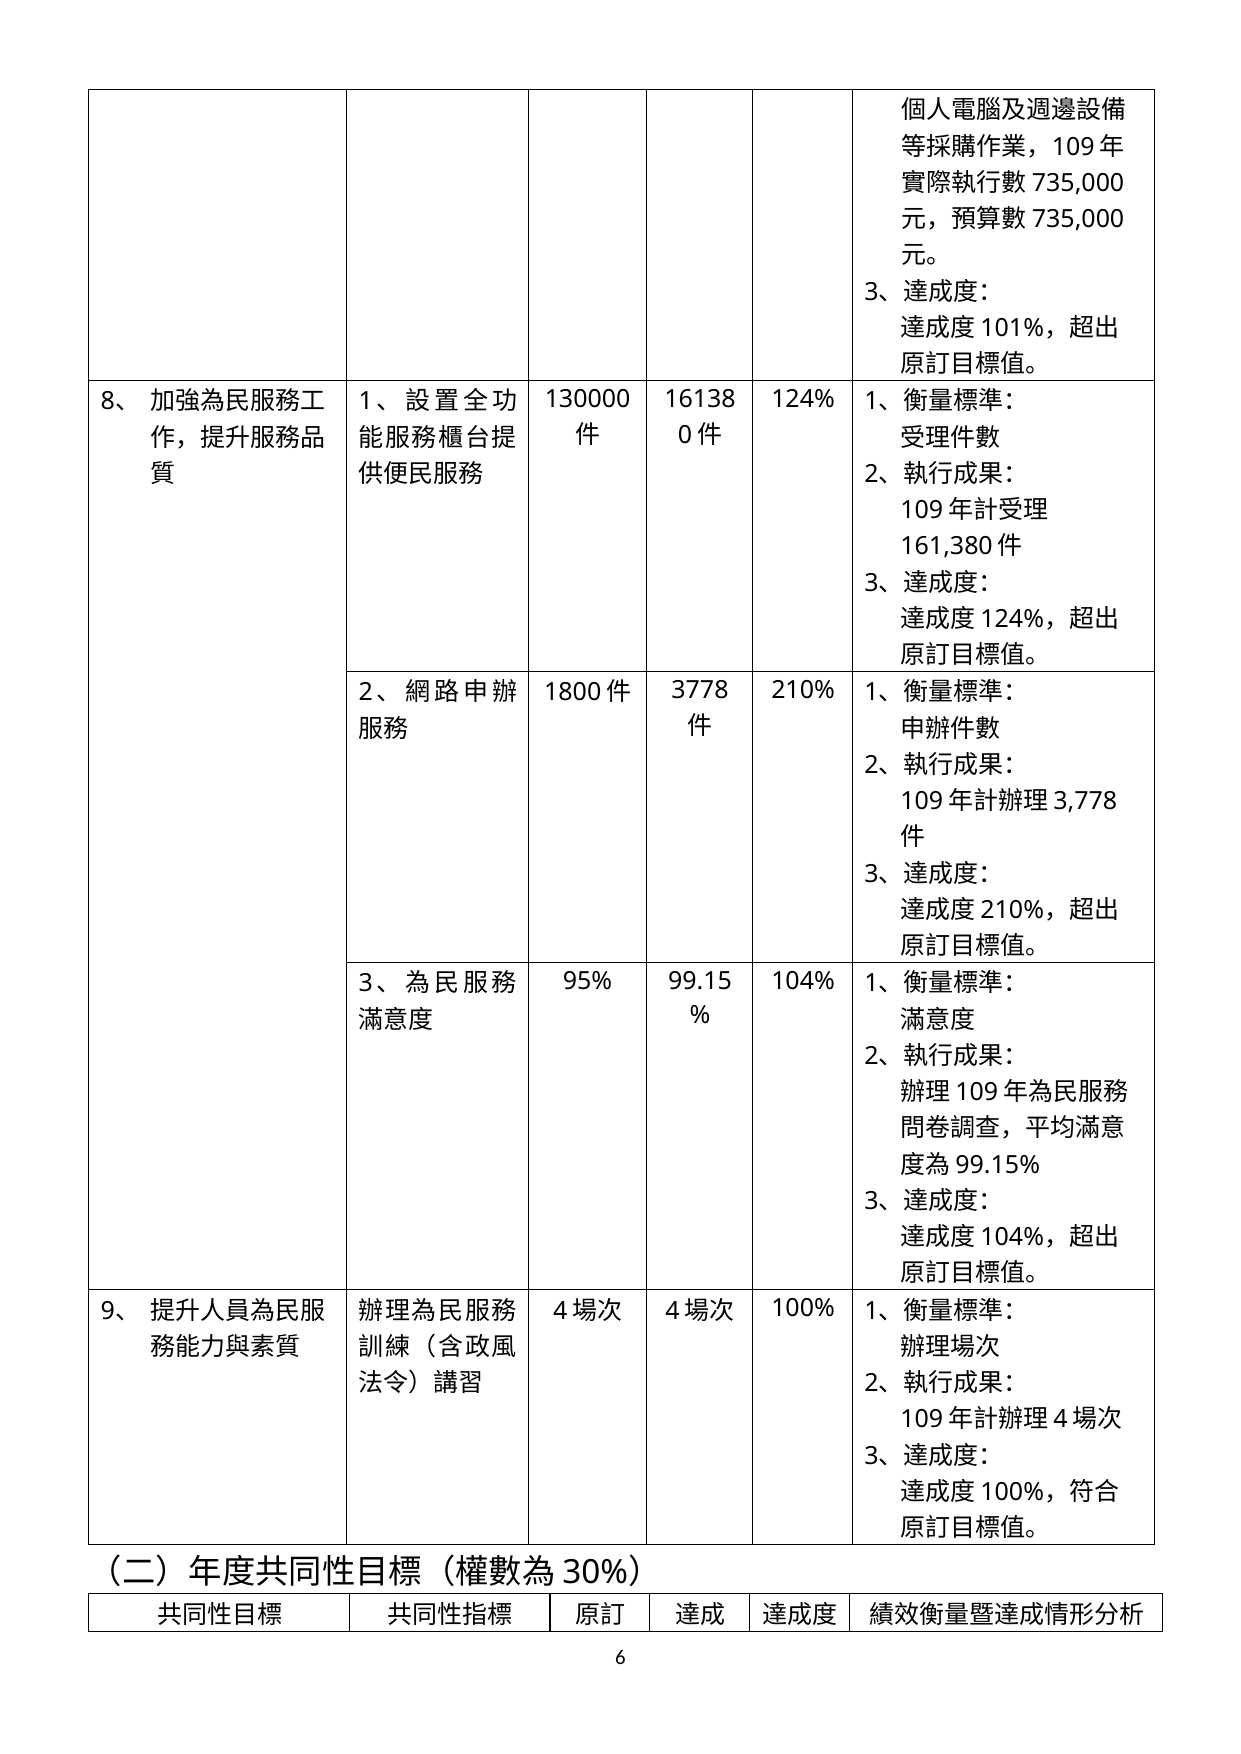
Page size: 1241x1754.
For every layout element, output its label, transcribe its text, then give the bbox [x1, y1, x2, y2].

table_header 達成度 [750, 1594, 849, 1631]
table_cell 161380件 [647, 381, 752, 671]
text （二）年度共同性目標（權數為30%） [89, 1545, 1152, 1593]
table_cell [89, 90, 346, 380]
table_header 共同性目標 [89, 1594, 349, 1631]
table_cell 1、衡量標準： 辦理場次 2、執行成果： 109年計辦理4場次 3、達成度： 達成度100%，符合原訂目標值。 [853, 1290, 1154, 1544]
table_cell [753, 90, 852, 380]
table_cell 提升人員為民服務能力與素質 [89, 1290, 346, 1544]
table_cell 3778件 [647, 672, 752, 962]
table_cell 加強為民服務工作，提升服務品質 [89, 381, 346, 1289]
table_cell 1、衡量標準： 受理件數 2、執行成果： 109年計受理161,380件 3、達成度： 達成度124%，超出原訂目標值。 [853, 381, 1154, 671]
table_cell 2、網路申辦服務 [347, 672, 528, 962]
table_cell 95% [529, 963, 646, 1289]
table_header 達成 [650, 1594, 749, 1631]
table_cell 1、設置全功能服務櫃台提供便民服務 [347, 381, 528, 671]
table_cell 4場次 [529, 1290, 646, 1544]
table_cell [347, 90, 528, 380]
table_cell 1、衡量標準： 申辦件數 2、執行成果： 109年計辦理3,778件 3、達成度： 達成度210%，超出原訂目標值。 [853, 672, 1154, 962]
table_header 原訂 [551, 1594, 649, 1631]
table_cell 辦理為民服務訓練（含政風法令）講習 [347, 1290, 528, 1544]
table_cell 3、為民服務滿意度 [347, 963, 528, 1289]
table_header 績效衡量暨達成情形分析 [850, 1594, 1162, 1631]
table_cell [529, 90, 646, 380]
table_cell 1800件 [529, 672, 646, 962]
table_cell 1、衡量標準： 滿意度 2、執行成果： 辦理109年為民服務問卷調查，平均滿意度為99.15% 3、達成度： 達成度104%，超出原訂目標值。 [853, 963, 1154, 1289]
table_cell 210% [753, 672, 852, 962]
table_cell 124% [753, 381, 852, 671]
table_cell 99.15% [647, 963, 752, 1289]
table_cell 104% [753, 963, 852, 1289]
table_cell 130000件 [529, 381, 646, 671]
table_cell [647, 90, 752, 380]
table_cell 100% [753, 1290, 852, 1544]
table_cell 個人電腦及週邊設備等採購作業，109年實際執行數735,000元，預算數735,000元。 3、達成度： 達成度101%，超出原訂目標值。 [853, 90, 1154, 380]
table_header 共同性指標 [350, 1594, 549, 1631]
table_cell 4場次 [647, 1290, 752, 1544]
